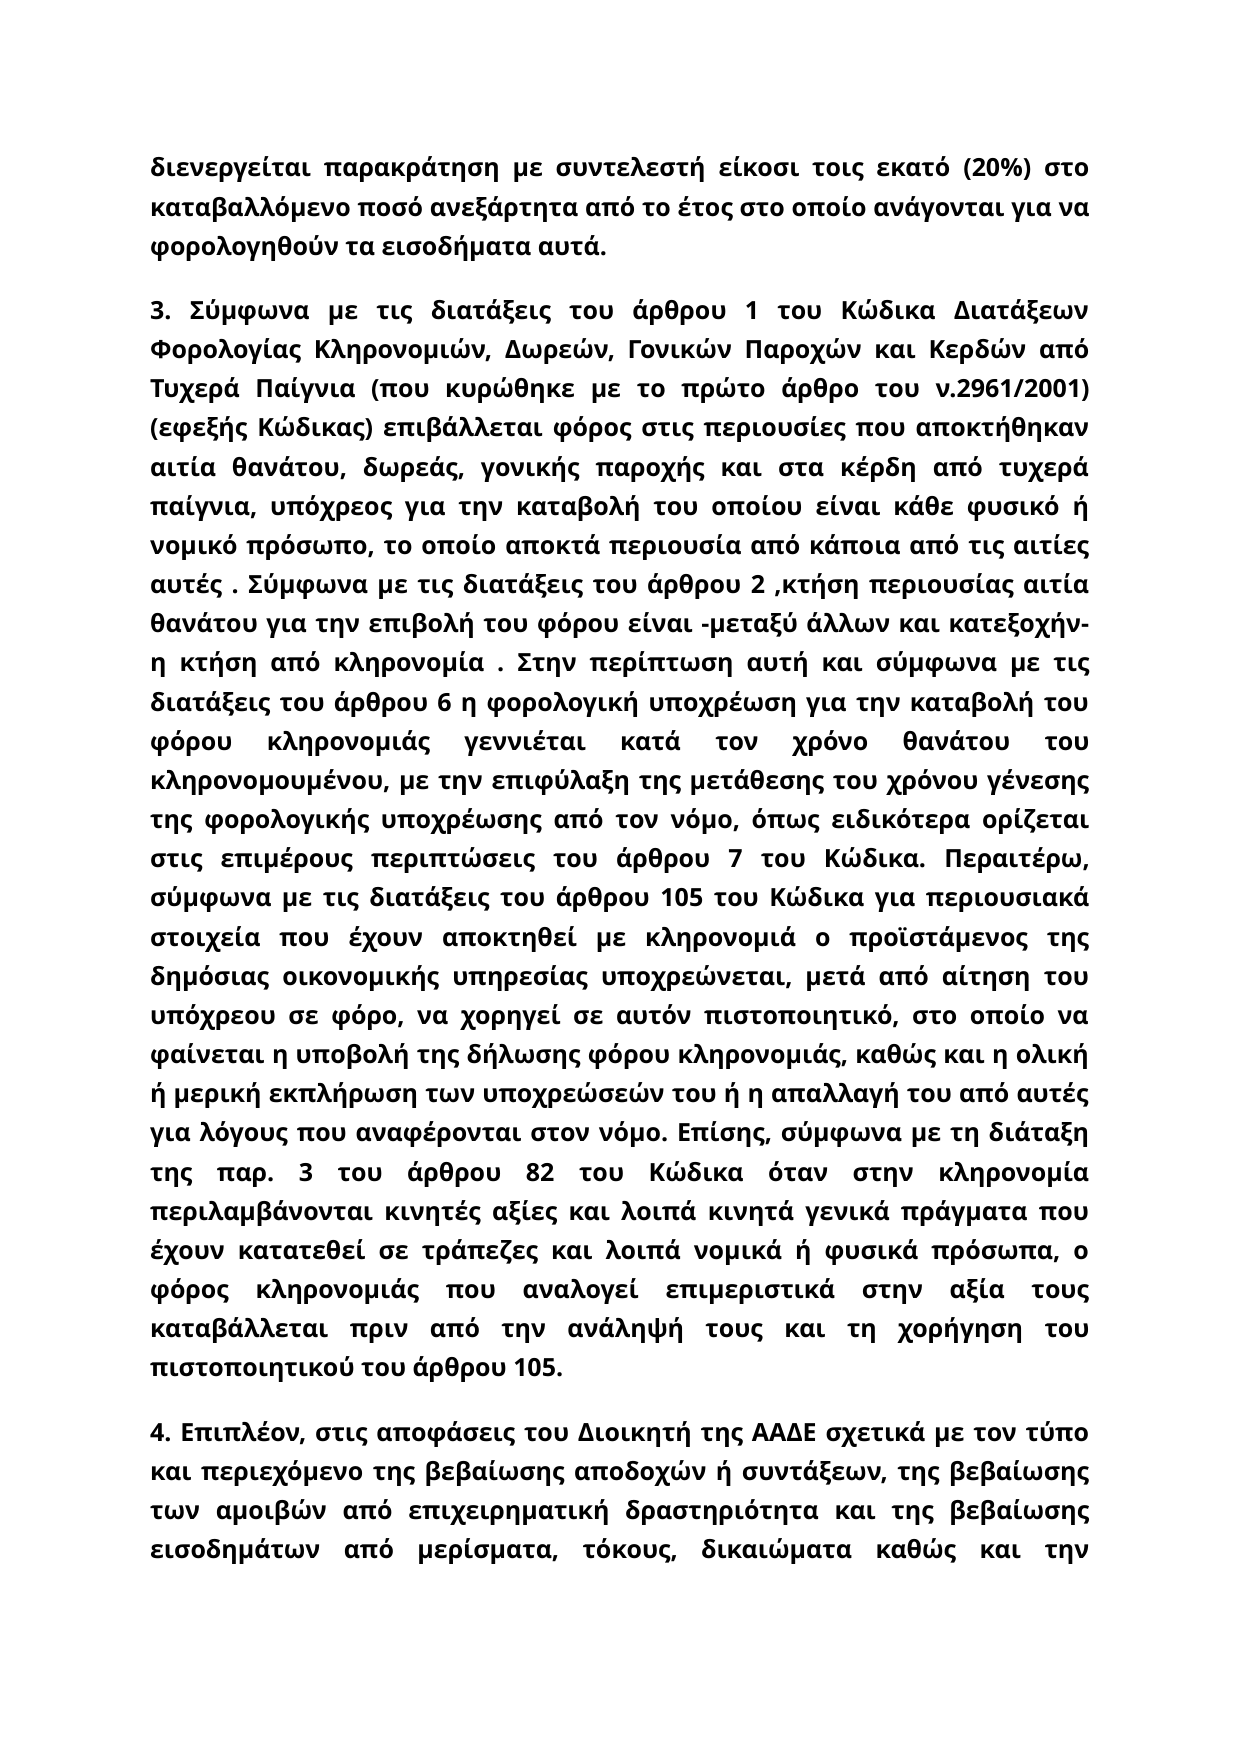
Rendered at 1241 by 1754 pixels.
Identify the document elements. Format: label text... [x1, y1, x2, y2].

text 3. Σύμφωνα με τις διατάξεις του άρθρου 1 του Κώδικα Διατάξεων Φορολογίας Κληρονομιών, Δωρεών, Γονικών Παροχών και Κερδών από Τυχερά Παίγνια (που κυρώθηκε με το πρώτο άρθρο του ν.2961/2001) (εφεξής Κώδικας) επιβάλλεται φόρος στις περιουσίες που αποκτήθηκαν αιτία θανάτου, δωρεάς, γονικής παροχής και στα κέρδη από τυχερά παίγνια, υπόχρεος για την καταβολή του οποίου είναι κάθε φυσικό ή νομικό πρόσωπο, το οποίο αποκτά περιουσία από κάποια από τις αιτίες αυτές . Σύμφωνα με τις διατάξεις του άρθρου 2 ,κτήση περιουσίας αιτία θανάτου για την επιβολή του φόρου είναι -μεταξύ άλλων και κατεξοχήν- η κτήση από κληρονομία . Στην περίπτωση αυτή και σύμφωνα με τις διατάξεις του άρθρου 6 η φορολογική υποχρέωση για την καταβολή του φόρου κληρονομιάς γεννιέται κατά τον χρόνο θανάτου του κληρονομουμένου, με την επιφύλαξη της μετάθεσης του χρόνου γένεσης της φορολογικής υποχρέωσης από τον νόμο, όπως ειδικότερα ορίζεται στις επιμέρους περιπτώσεις του άρθρου 7 του Κώδικα. Περαιτέρω, σύμφωνα με τις διατάξεις του άρθρου 105 του Κώδικα για περιουσιακά στοιχεία που έχουν αποκτηθεί με κληρονομιά ο προϊστάμενος της δημόσιας οικονομικής υπηρεσίας υποχρεώνεται, μετά από αίτηση του υπόχρεου σε φόρο, να χορηγεί σε αυτόν πιστοποιητικό, στο οποίο να φαίνεται η υποβολή της δήλωσης φόρου κληρονομιάς, καθώς και η ολική ή μερική εκπλήρωση των υποχρεώσεών του ή η απαλλαγή του από αυτές για λόγους που αναφέρονται στον νόμο. Επίσης, σύμφωνα με τη διάταξη της παρ. 3 του άρθρου 82 του Κώδικα όταν στην κληρονομία περιλαμβάνονται κινητές αξίες και λοιπά κινητά γενικά πράγματα που έχουν κατατεθεί σε τράπεζες και λοιπά νομικά ή φυσικά πρόσωπα, ο φόρος κληρονομιάς που αναλογεί επιμεριστικά στην αξία τους καταβάλλεται πριν από την ανάληψή τους και τη χορήγηση του πιστοποιητικού του άρθρου 105. [150, 292, 1090, 1384]
text 4. Επιπλέον, στις αποφάσεις του Διοικητή της ΑΑΔΕ σχετικά με τον τύπο και περιεχόμενο της βεβαίωσης αποδοχών ή συντάξεων, της βεβαίωσης των αμοιβών από επιχειρηματική δραστηριότητα και της βεβαίωσης εισοδημάτων από μερίσματα, τόκους, δικαιώματα καθώς και την [150, 1414, 1090, 1566]
text διενεργείται παρακράτηση με συντελεστή είκοσι τοις εκατό (20%) στο καταβαλλόμενο ποσό ανεξάρτητα από το έτος στο οποίο ανάγονται για να φορολογηθούν τα εισοδήματα αυτά. [150, 150, 1090, 262]
